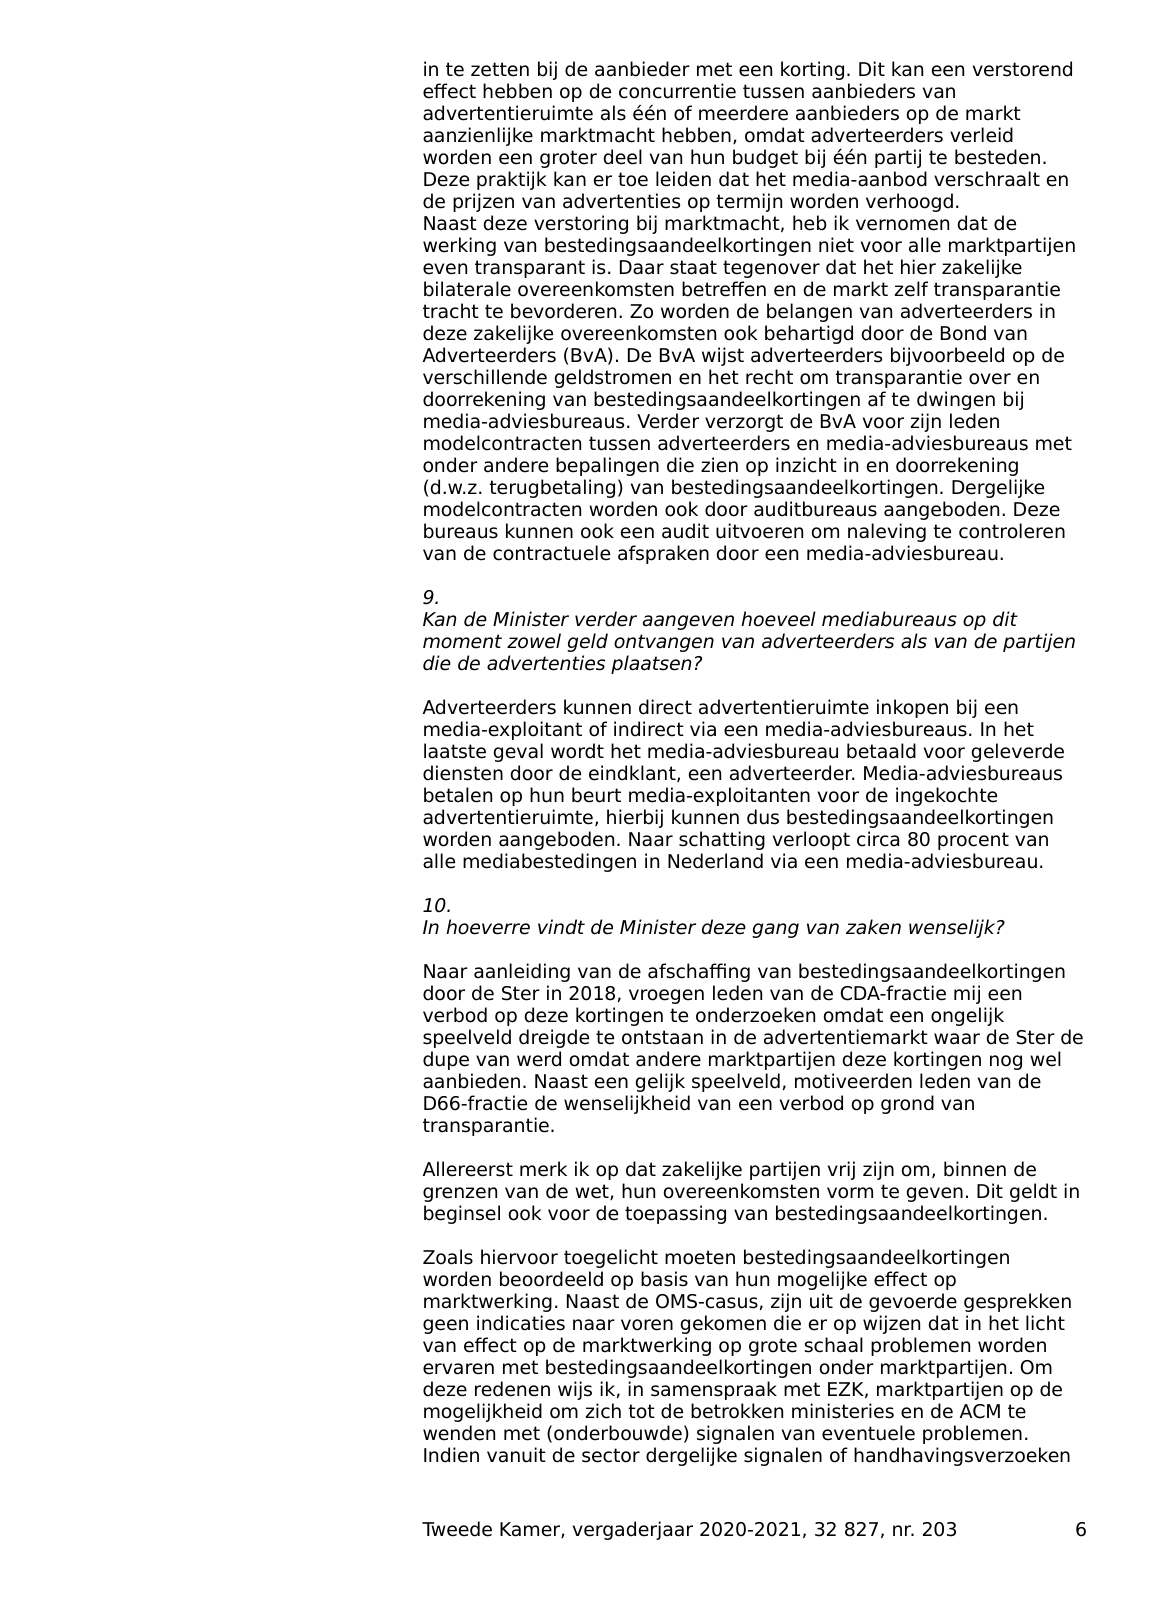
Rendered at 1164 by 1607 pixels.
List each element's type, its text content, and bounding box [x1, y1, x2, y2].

text Zoals hiervoor toegelicht moeten bestedingsaandeelkortingen worden beoordeeld op basis van hun mogelijke effect op marktwerking. Naast de OMS-casus, zijn uit de gevoerde gesprekken geen indicaties naar voren gekomen die er op wijzen dat in het licht van effect op de marktwerking op grote schaal problemen worden ervaren met bestedingsaandeelkortingen onder marktpartijen. Om deze redenen wijs ik, in samenspraak met EZK, marktpartijen op de mogelijkheid om zich tot de betrokken ministeries en de ACM te wenden met (onderbouwde) signalen van eventuele problemen. Indien vanuit de sector dergelijke signalen of handhavingsverzoeken [422, 1247, 1087, 1467]
text Naast deze verstoring bij marktmacht, heb ik vernomen dat de werking van bestedingsaandeelkortingen niet voor alle marktpartijen even transparant is. Daar staat tegenover dat het hier zakelijke bilaterale overeenkomsten betreffen en de markt zelf transparantie tracht te bevorderen. Zo worden de belangen van adverteerders in deze zakelijke overeenkomsten ook behartigd door de Bond van Adverteerders (BvA). De BvA wijst adverteerders bijvoorbeeld op de verschillende geldstromen en het recht om transparantie over en doorrekening van bestedingsaandeelkortingen af te dwingen bij media-adviesbureaus. Verder verzorgt de BvA voor zijn leden modelcontracten tussen adverteerders en media-adviesbureaus met onder andere bepalingen die zien op inzicht in en doorrekening (d.w.z. terugbetaling) van bestedingsaandeelkortingen. Dergelijke modelcontracten worden ook door auditbureaus aangeboden. Deze bureaus kunnen ook een audit uitvoeren om naleving te controleren van de contractuele afspraken door een media-adviesbureau. [422, 213, 1087, 564]
text Kan de Minister verder aangeven hoeveel mediabureaus op dit moment zowel geld ontvangen van adverteerders als van de partijen die de advertenties plaatsen? [422, 609, 1087, 675]
text Naar aanleiding van de afschaffing van bestedingsaandeelkortingen door de Ster in 2018, vroegen leden van de CDA-fractie mij een verbod op deze kortingen te onderzoeken omdat een ongelijk speelveld dreigde te ontstaan in de advertentiemarkt waar de Ster de dupe van werd omdat andere marktpartijen deze kortingen nog wel aanbieden. Naast een gelijk speelveld, motiveerden leden van de D66-fractie de wenselijkheid van een verbod op grond van transparantie. [422, 961, 1087, 1137]
text 10. [422, 895, 1087, 917]
text 9. [422, 587, 1087, 609]
text In hoeverre vindt de Minister deze gang van zaken wenselijk? [422, 917, 1087, 939]
text in te zetten bij de aanbieder met een korting. Dit kan een verstorend effect hebben op de concurrentie tussen aanbieders van advertentieruimte als één of meerdere aanbieders op de markt aanzienlijke marktmacht hebben, omdat adverteerders verleid worden een groter deel van hun budget bij één partij te besteden. Deze praktijk kan er toe leiden dat het media-aanbod verschraalt en de prijzen van advertenties op termijn worden verhoogd. [422, 59, 1087, 213]
text Allereerst merk ik op dat zakelijke partijen vrij zijn om, binnen de grenzen van de wet, hun overeenkomsten vorm te geven. Dit geldt in beginsel ook voor de toepassing van bestedingsaandeelkortingen. [422, 1159, 1087, 1225]
text Adverteerders kunnen direct advertentieruimte inkopen bij een media-exploitant of indirect via een media-adviesbureaus. In het laatste geval wordt het media-adviesbureau betaald voor geleverde diensten door de eindklant, een adverteerder. Media-adviesbureaus betalen op hun beurt media-exploitanten voor de ingekochte advertentieruimte, hierbij kunnen dus bestedingsaandeelkortingen worden aangeboden. Naar schatting verloopt circa 80 procent van alle mediabestedingen in Nederland via een media-adviesbureau. [422, 697, 1087, 873]
